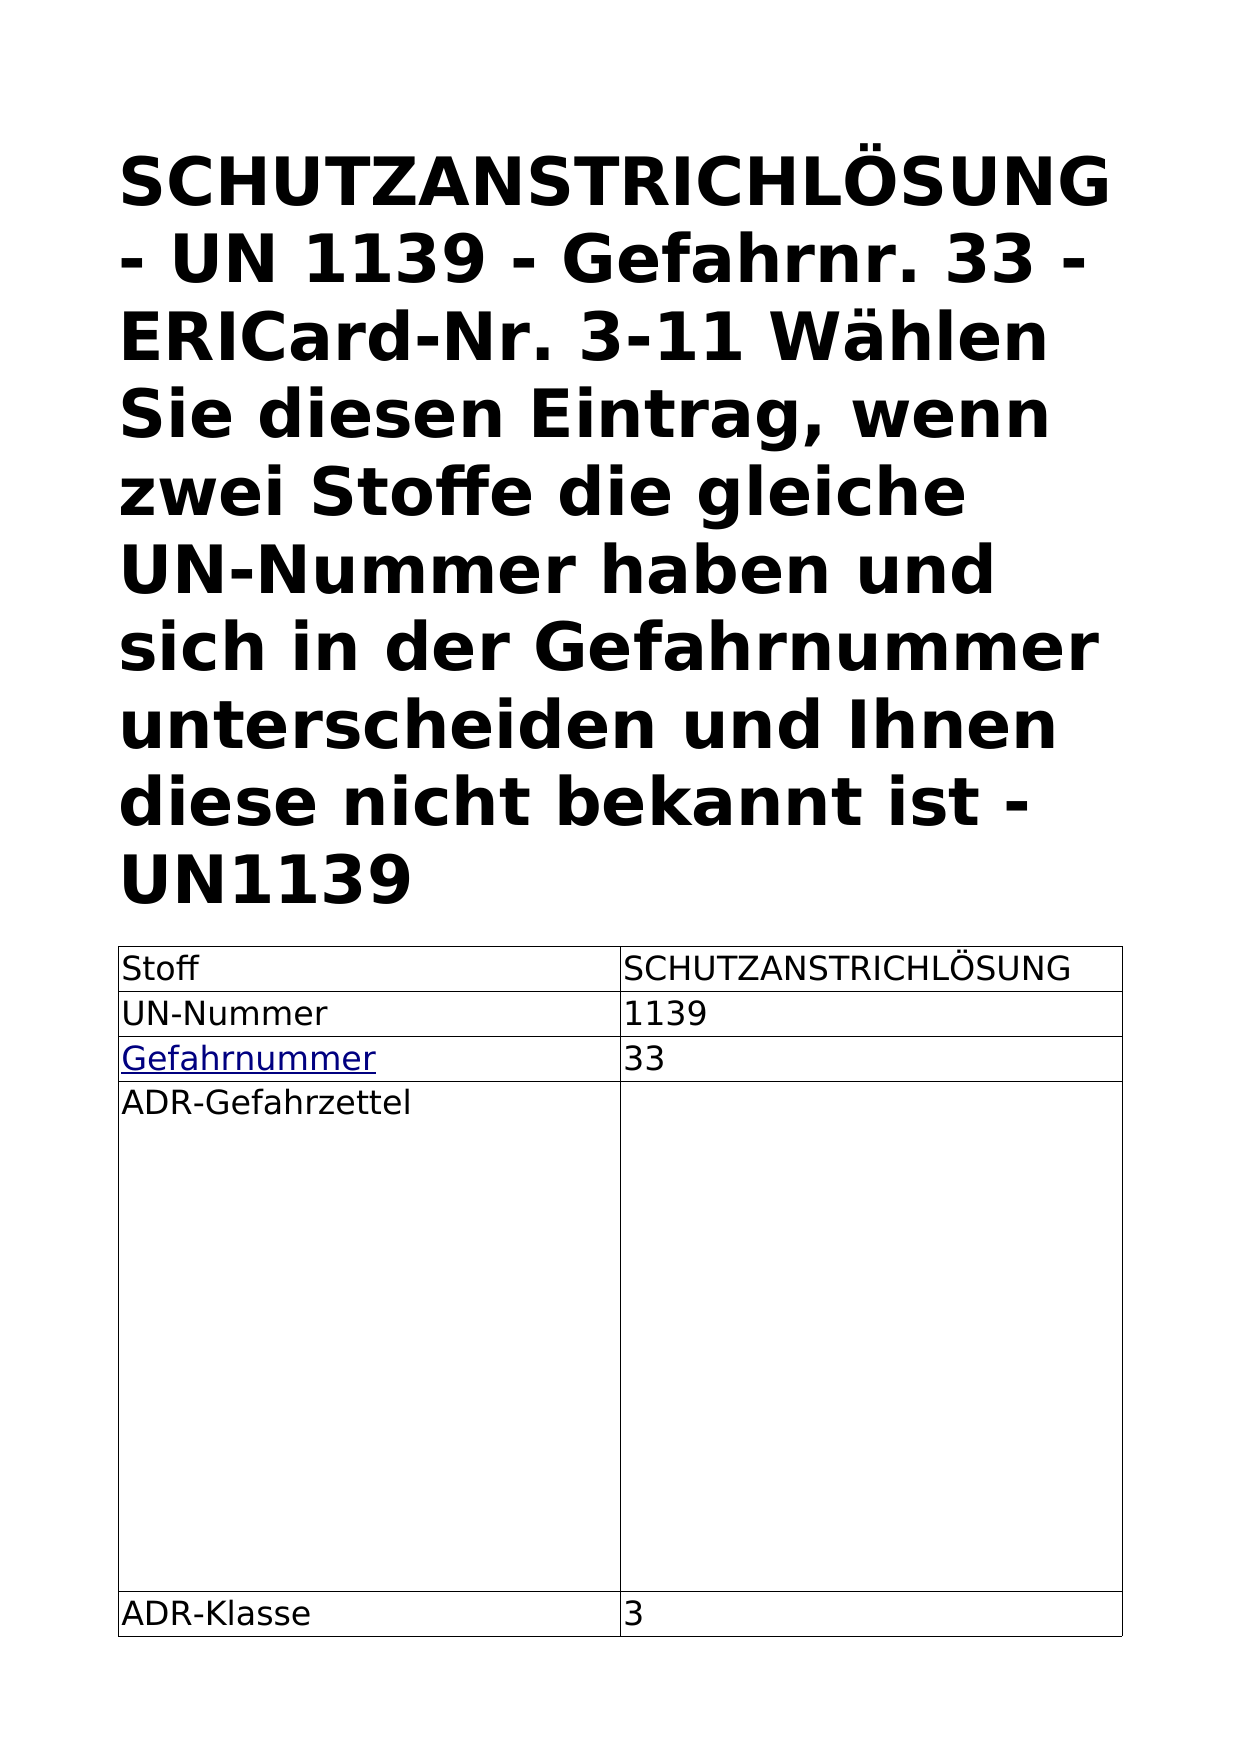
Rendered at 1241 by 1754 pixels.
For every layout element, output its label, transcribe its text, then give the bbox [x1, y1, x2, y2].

table_cell [621, 1082, 1122, 1591]
table_cell UN-Nummer [119, 992, 620, 1036]
table_header SCHUTZANSTRICHLÖSUNG [621, 947, 1122, 991]
table_cell ADR-Gefahrzettel [119, 1082, 620, 1591]
table_cell ADR-Klasse [119, 1592, 620, 1636]
table_cell 1139 [621, 992, 1122, 1036]
table_cell Gefahrnummer [119, 1037, 620, 1081]
table_cell 33 [621, 1037, 1122, 1081]
table_header Stoff [119, 947, 620, 991]
subtitle SCHUTZANSTRICHLÖSUNG - UN 1139 - Gefahrnr. 33 - ERICard-Nr. 3-11 Wählen Sie diesen Eintrag, wenn zwei Stoffe die gleiche UN-Nummer haben und sich in der Gefahrnummer unterscheiden und Ihnen diese nicht bekannt ist - UN1139 [118, 143, 1122, 919]
table_cell 3 [621, 1592, 1122, 1636]
